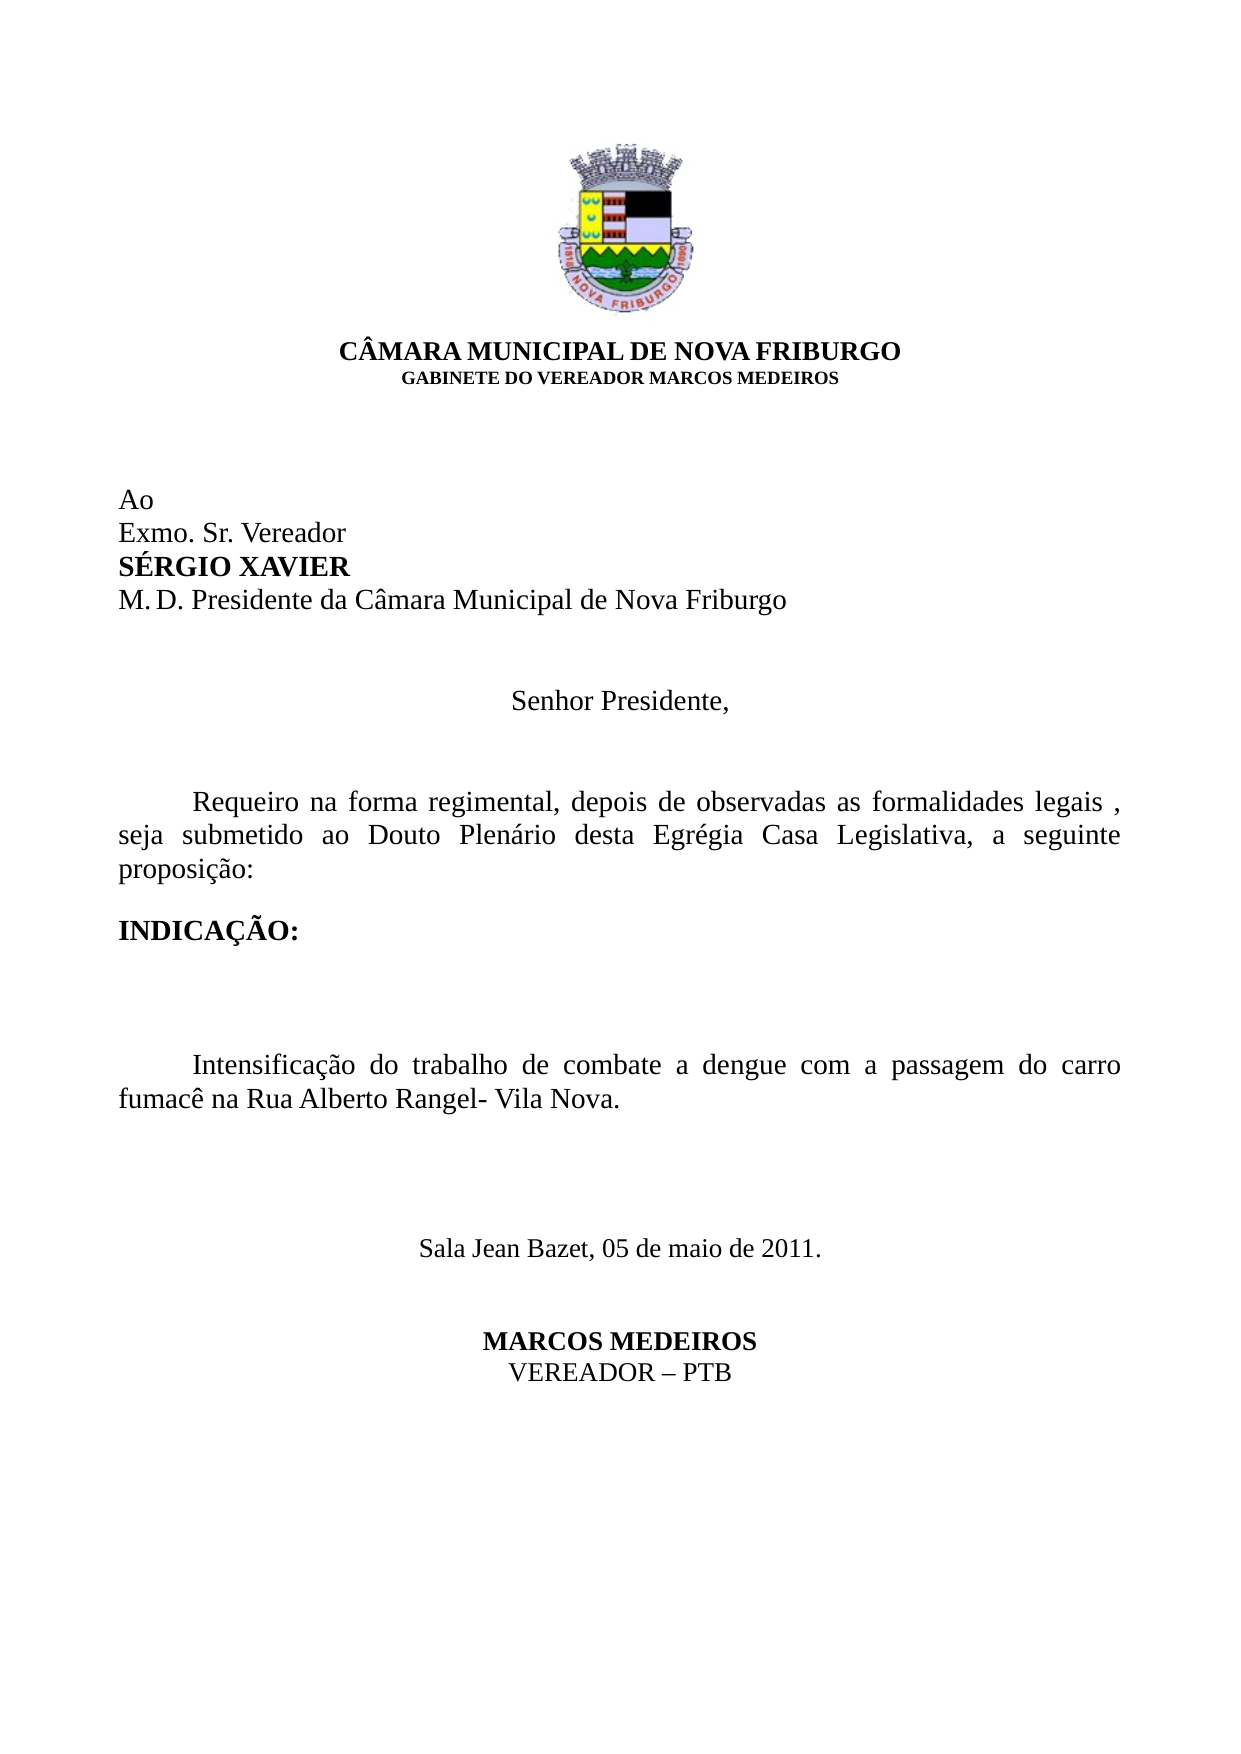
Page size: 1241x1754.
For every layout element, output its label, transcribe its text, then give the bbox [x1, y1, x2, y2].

text VEREADOR – PTB [118, 1356, 1122, 1388]
text SÉRGIO XAVIER [118, 549, 1122, 582]
picture [537, 127, 703, 327]
text Sala Jean Bazet, 05 de maio de 2011. [118, 1232, 1122, 1263]
text CÂMARA MUNICIPAL DE NOVA FRIBURGO [118, 335, 1122, 367]
text Exmo. Sr. Vereador [118, 515, 1122, 549]
text MARCOS MEDEIROS [118, 1325, 1122, 1356]
text GABINETE DO VEREADOR MARCOS MEDEIROS [118, 367, 1122, 388]
list D. Presidente da Câmara Municipal de Nova Friburgo [118, 582, 1122, 616]
text Ao [118, 482, 1122, 515]
text Intensificação do trabalho de combate a dengue com a passagem do carro fumacê na Rua Alberto Rangel- Vila Nova. [118, 1047, 1122, 1114]
text Requeiro na forma regimental, depois de observadas as formalidades legais , seja submetido ao Douto Plenário desta Egrégia Casa Legislativa, a seguinte proposição: [118, 784, 1122, 884]
text Senhor Presidente, [118, 683, 1122, 717]
text INDICAÇÃO: [118, 913, 1122, 947]
